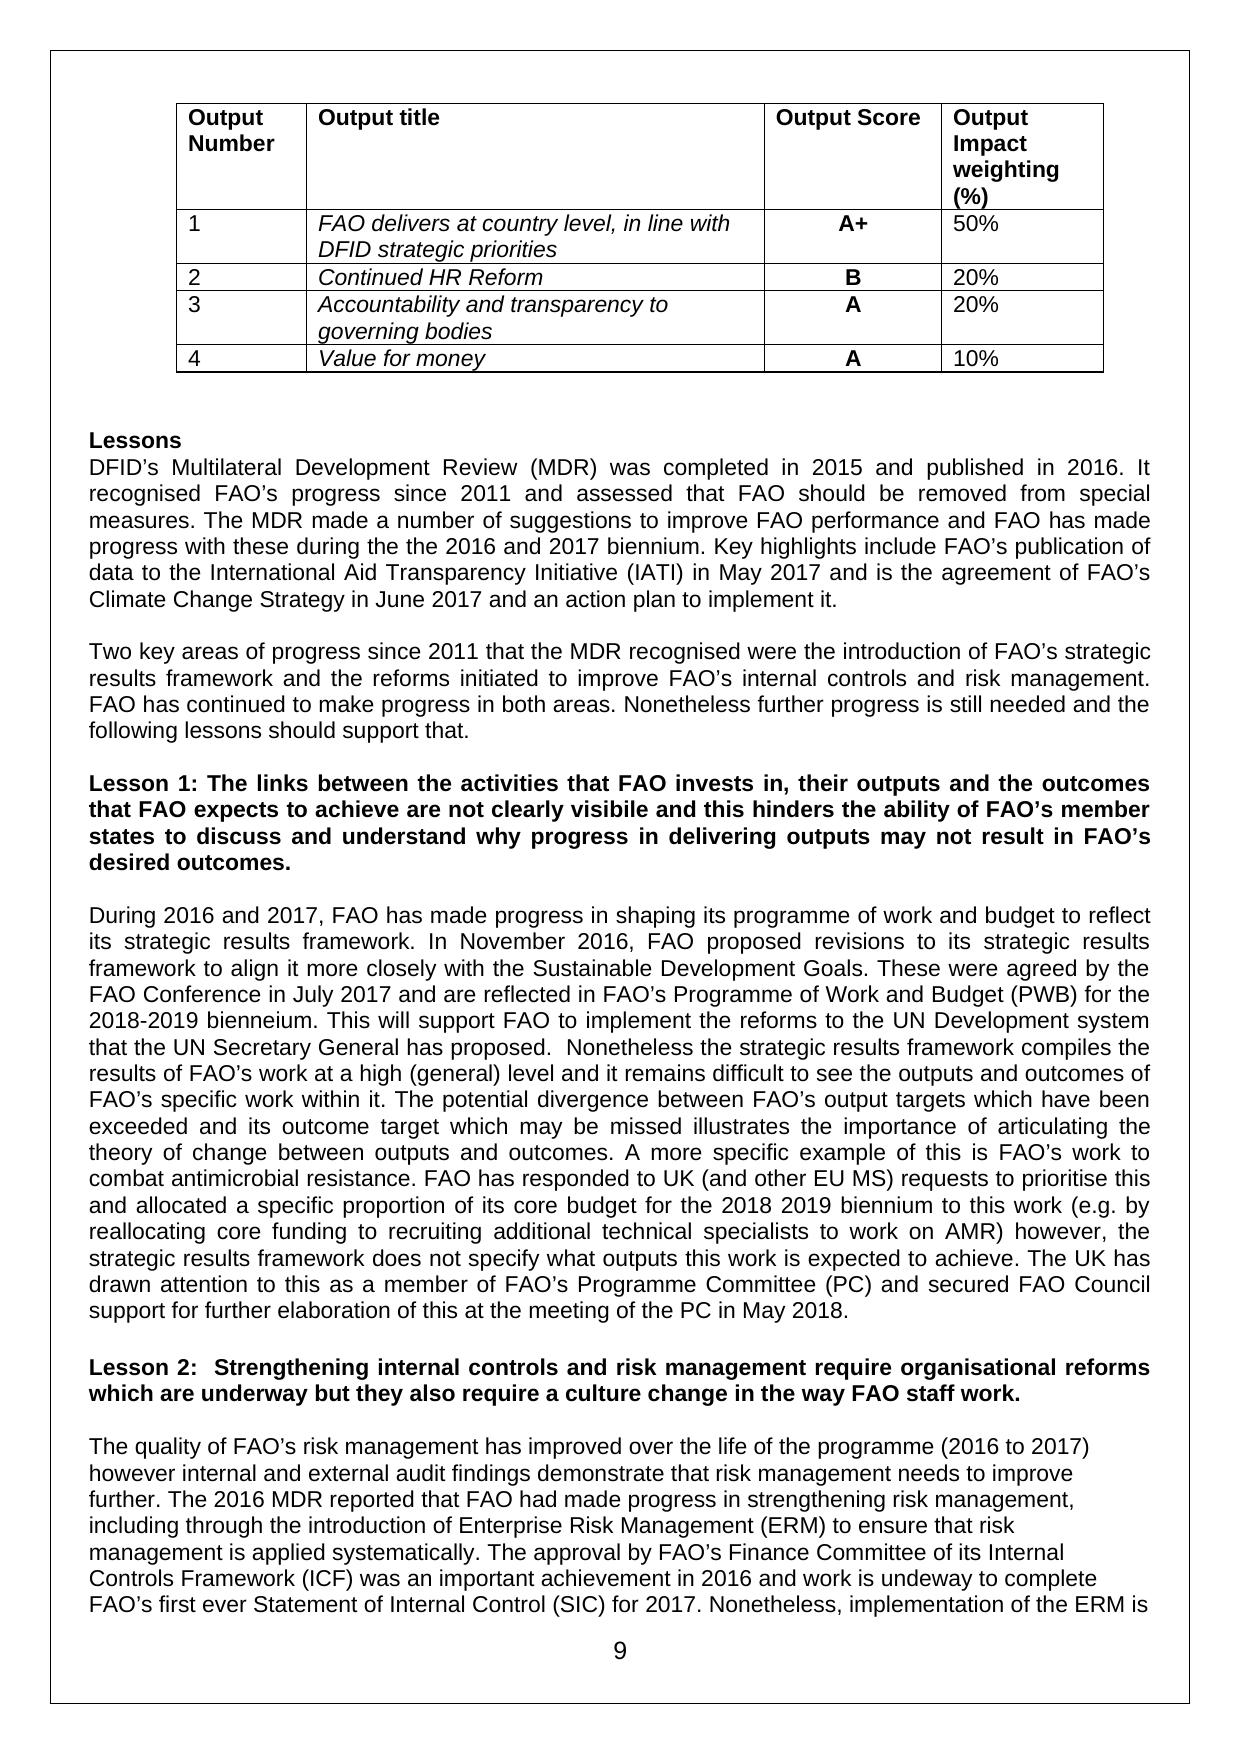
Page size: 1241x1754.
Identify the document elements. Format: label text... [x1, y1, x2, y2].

table_cell 1 [177, 210, 306, 263]
table_cell 3 [177, 291, 306, 344]
text DFID’s Multilateral Development Review (MDR) was completed in 2015 and published in 2016. It recognised FAO’s progress since 2011 and assessed that FAO should be removed from special measures. The MDR made a number of suggestions to improve FAO performance and FAO has made progress with these during the the 2016 and 2017 biennium. Key highlights include FAO’s publication of data to the International Aid Transparency Initiative (IATI) in May 2017 and is the agreement of FAO’s Climate Change Strategy in June 2017 and an action plan to implement it. [89, 454, 1152, 612]
table_cell Continued HR Reform [307, 264, 764, 290]
text Lesson 2: Strengthening internal controls and risk management require organisational reforms which are underway but they also require a culture change in the way FAO staff work. [89, 1354, 1152, 1407]
table_header Output Number [177, 104, 306, 209]
table_header Output Impact weighting (%) [942, 104, 1103, 209]
table_header Output Score [765, 104, 941, 209]
table_cell 50% [942, 210, 1103, 263]
table_cell 20% [942, 264, 1103, 290]
table_cell 2 [177, 264, 306, 290]
table_cell 10% [942, 345, 1103, 371]
table_cell B [765, 264, 941, 290]
table_cell Accountability and transparency to governing bodies [307, 291, 764, 344]
text Lesson 1: The links between the activities that FAO invests in, their outputs and the outcomes that FAO expects to achieve are not clearly visibile and this hinders the ability of FAO’s member states to discuss and understand why progress in delivering outputs may not result in FAO’s desired outcomes. [89, 770, 1152, 876]
table_cell Value for money [307, 345, 764, 371]
text Lessons [89, 427, 1152, 454]
text Two key areas of progress since 2011 that the MDR recognised were the introduction of FAO’s strategic results framework and the reforms initiated to improve FAO’s internal controls and risk management. FAO has continued to make progress in both areas. Nonetheless further progress is still needed and the following lessons should support that. [89, 638, 1152, 744]
table_cell 4 [177, 345, 306, 371]
table_header Output title [307, 104, 764, 209]
table_cell 20% [942, 291, 1103, 344]
table_cell A+ [765, 210, 941, 263]
table_cell A [765, 291, 941, 344]
table_cell FAO delivers at country level, in line with DFID strategic priorities [307, 210, 764, 263]
text The quality of FAO’s risk management has improved over the life of the programme (2016 to 2017) however internal and external audit findings demonstrate that risk management needs to improve further. The 2016 MDR reported that FAO had made progress in strengthening risk management, including through the introduction of Enterprise Risk Management (ERM) to ensure that risk management is applied systematically. The approval by FAO’s Finance Committee of its Internal Controls Framework (ICF) was an important achievement in 2016 and work is undeway to complete FAO’s first ever Statement of Internal Control (SIC) for 2017. Nonetheless, implementation of the ERM is [89, 1433, 1152, 1618]
text During 2016 and 2017, FAO has made progress in shaping its programme of work and budget to reflect its strategic results framework. In November 2016, FAO proposed revisions to its strategic results framework to align it more closely with the Sustainable Development Goals. These were agreed by the FAO Conference in July 2017 and are reflected in FAO’s Programme of Work and Budget (PWB) for the 2018-2019 bienneium. This will support FAO to implement the reforms to the UN Development system that the UN Secretary General has proposed. Nonetheless ‎the strategic results framework compiles the results of FAO’s work at a high (general) level and it remains difficult to see the outputs and outcomes of FAO’s specific work within it. The potential divergence between FAO’s output targets which have been exceeded and its outcome target which may be missed illustrates the importance of articulating the theory of change between outputs and outcomes. A more specific example of this is FAO’s work to combat antimicrobial resistance. FAO has responded to UK (and other EU MS) requests to prioritise this and allocated a specific proportion of its core budget for the 2018 2019 biennium to this work (e.g. by reallocating core funding to recruiting additional technical specialists to work on AMR) however, the strategic results framework does not specify what outputs this work is expected to achieve. The UK has drawn attention to this as a member of FAO’s Programme Committee (PC) and secured FAO Council support for further elaboration of this at the meeting of the PC in May 2018. [89, 902, 1152, 1323]
table_cell A [765, 345, 941, 371]
